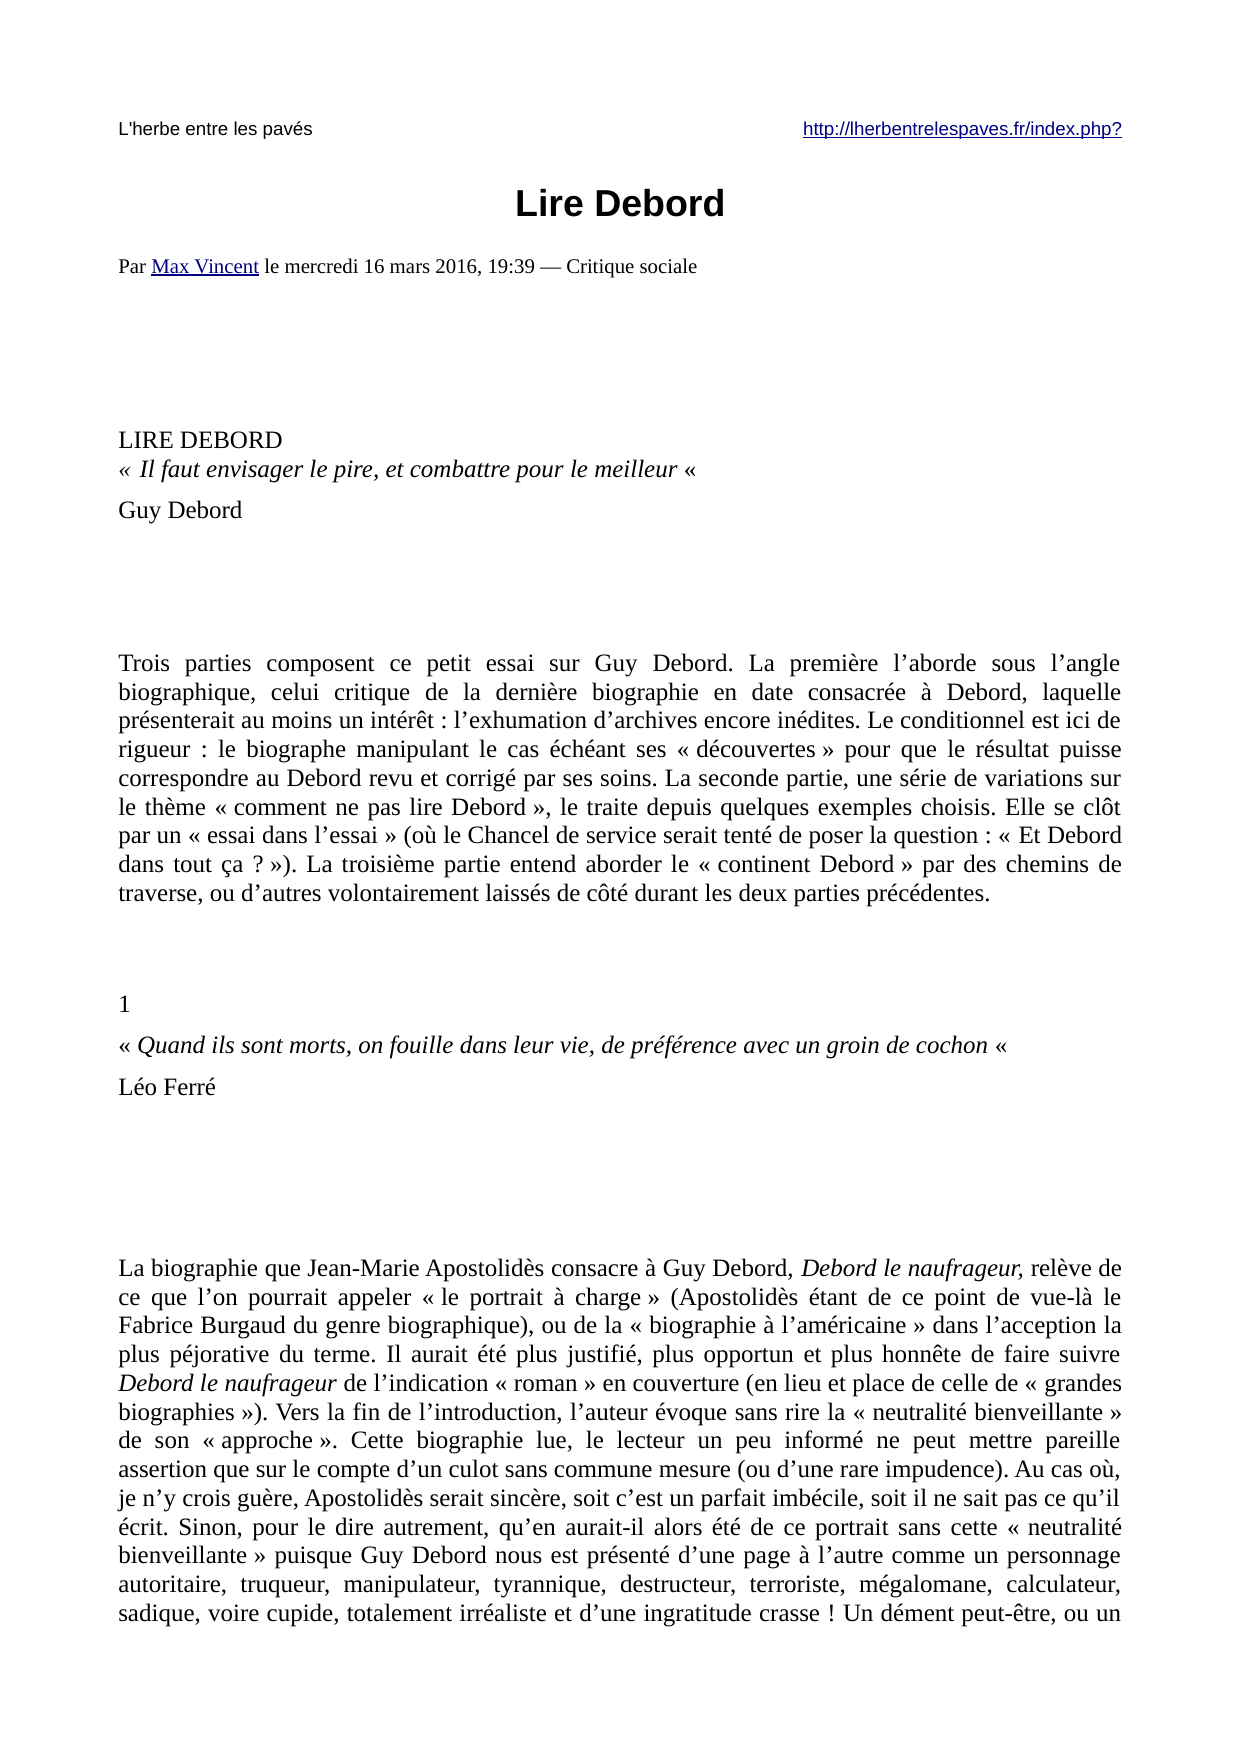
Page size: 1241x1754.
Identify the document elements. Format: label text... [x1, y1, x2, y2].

text Par Max Vincent le mercredi 16 mars 2016, 19:39 — Critique sociale [118, 254, 1122, 278]
text 1 [118, 989, 1122, 1018]
text La biographie que Jean-Marie Apostolidès consacre à Guy Debord, Debord le naufrageur, relève de ce que l’on pourrait appeler « le portrait à charge » (Apostolidès étant de ce point de vue-là le Fabrice Burgaud du genre biographique), ou de la « biographie à l’américaine » dans l’acception la plus péjorative du terme. Il aurait été plus justifié, plus opportun et plus honnête de faire suivre Debord le naufrageur de l’indication « roman » en couverture (en lieu et place de celle de « grandes biographies »). Vers la fin de l’introduction, l’auteur évoque sans rire la « neutralité bienveillante » de son « approche ». Cette biographie lue, le lecteur un peu informé ne peut mettre pareille assertion que sur le compte d’un culot sans commune mesure (ou d’une rare impudence). Au cas où, je n’y crois guère, Apostolidès serait sincère, soit c’est un parfait imbécile, soit il ne sait pas ce qu’il écrit. Sinon, pour le dire autrement, qu’en aurait-il alors été de ce portrait sans cette « neutralité bienveillante » puisque Guy Debord nous est présenté d’une page à l’autre comme un personnage autoritaire, truqueur, manipulateur, tyrannique, destructeur, terroriste, mégalomane, calculateur, sadique, voire cupide, totalement irréaliste et d’une ingratitude crasse ! Un dément peut-être, ou un [118, 1253, 1122, 1627]
title Lire Debord [118, 181, 1122, 224]
text L'herbe entre les pavés http://lherbentrelespaves.fr/index.php? [118, 118, 1122, 140]
text Guy Debord [118, 496, 1122, 524]
subtitle LIRE DEBORD [118, 426, 1122, 454]
text Léo Ferré [118, 1072, 1122, 1101]
text Trois parties composent ce petit essai sur Guy Debord. La première l’aborde sous l’angle biographique, celui critique de la dernière biographie en date consacrée à Debord, laquelle présenterait au moins un intérêt : l’exhumation d’archives encore inédites. Le conditionnel est ici de rigueur : le biographe manipulant le cas échéant ses « découvertes » pour que le résultat puisse correspondre au Debord revu et corrigé par ses soins. La seconde partie, une série de variations sur le thème « comment ne pas lire Debord », le traite depuis quelques exemples choisis. Elle se clôt par un « essai dans l’essai » (où le Chancel de service serait tenté de poser la question : « Et Debord dans tout ça ? »). La troisième partie entend aborder le « continent Debord » par des chemins de traverse, ou d’autres volontairement laissés de côté durant les deux parties précédentes. [118, 648, 1122, 907]
text « Quand ils sont morts, on fouille dans leur vie, de préférence avec un groin de cochon « [118, 1031, 1122, 1059]
text « Il faut envisager le pire, et combattre pour le meilleur « [118, 454, 1122, 483]
